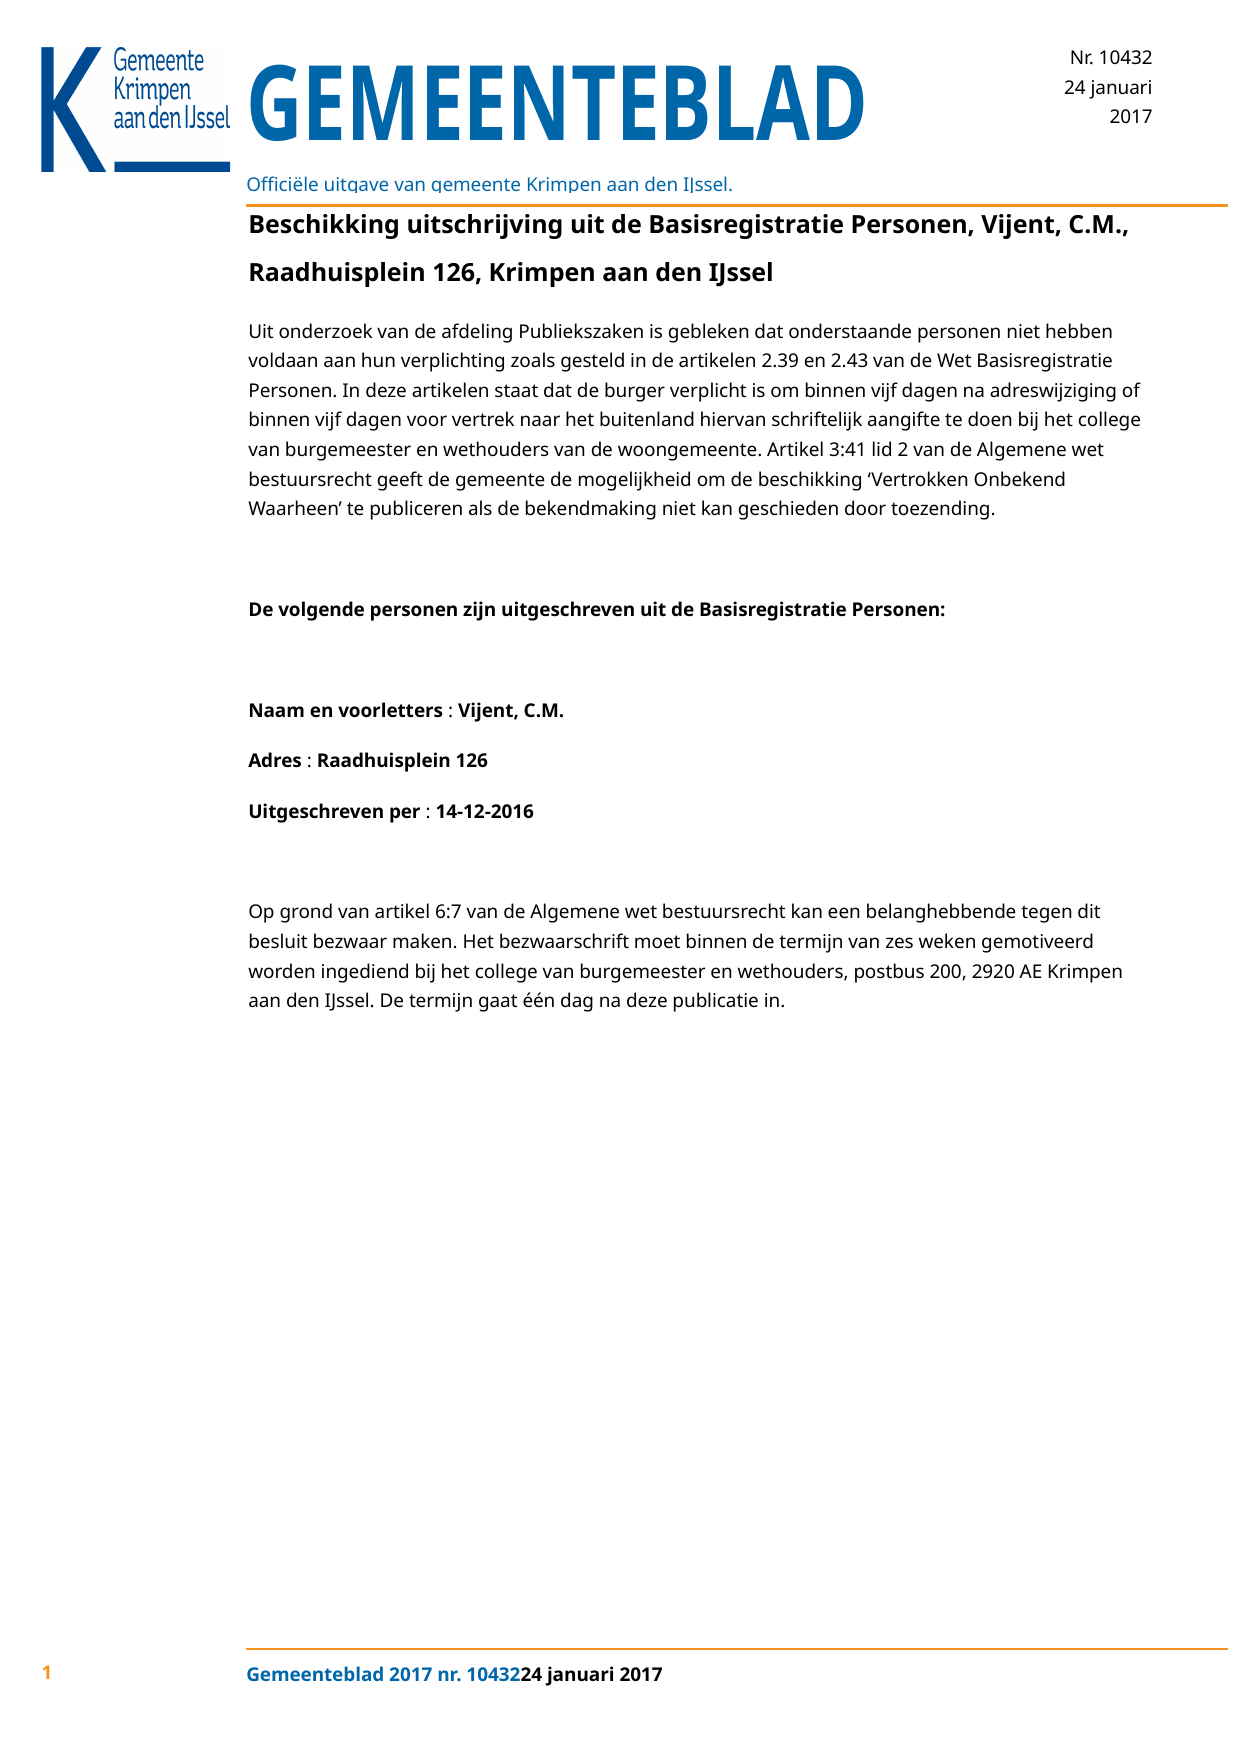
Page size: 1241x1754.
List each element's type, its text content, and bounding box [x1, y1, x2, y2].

text De volgende personen zijn uitgeschreven uit de Basisregistratie Personen: [248, 596, 1152, 622]
text Op grond van artikel 6:7 van de Algemene wet bestuursrecht kan een belanghebbende tegen dit besluit bezwaar maken. Het bezwaarschrift moet binnen de termijn van zes weken gemotiveerd worden ingediend bij het college van burgemeester en wethouders, postbus 200, 2920 AE Krimpen aan den IJssel. De termijn gaat één dag na deze publicatie in. [248, 899, 1152, 1013]
text Adres : Raadhuisplein 126 [248, 747, 1152, 773]
text Uitgeschreven per : 14-12-2016 [248, 798, 1152, 824]
text Uit onderzoek van de afdeling Publiekszaken is gebleken dat onderstaande personen niet hebben voldaan aan hun verplichting zoals gesteld in de artikelen 2.39 en 2.43 van de Wet Basisregistratie Personen. In deze artikelen staat dat de burger verplicht is om binnen vijf dagen na adreswijziging of binnen vijf dagen voor vertrek naar het buitenland hiervan schriftelijk aangifte te doen bij het college van burgemeester en wethouders van de woongemeente. Artikel 3:41 lid 2 van de Algemene wet bestuursrecht geeft de gemeente de mogelijkheid om de beschikking ‘Vertrokken Onbekend Waarheen’ te publiceren als de bekendmaking niet kan geschieden door toezending. [248, 318, 1152, 521]
text Naam en voorletters : Vijent, C.M. [248, 697, 1152, 723]
text Beschikking uitschrijving uit de Basisregistratie Personen, Vijent, C.M., Raadhuisplein 126, Krimpen aan den IJssel [248, 207, 1152, 288]
picture [41, 47, 231, 172]
